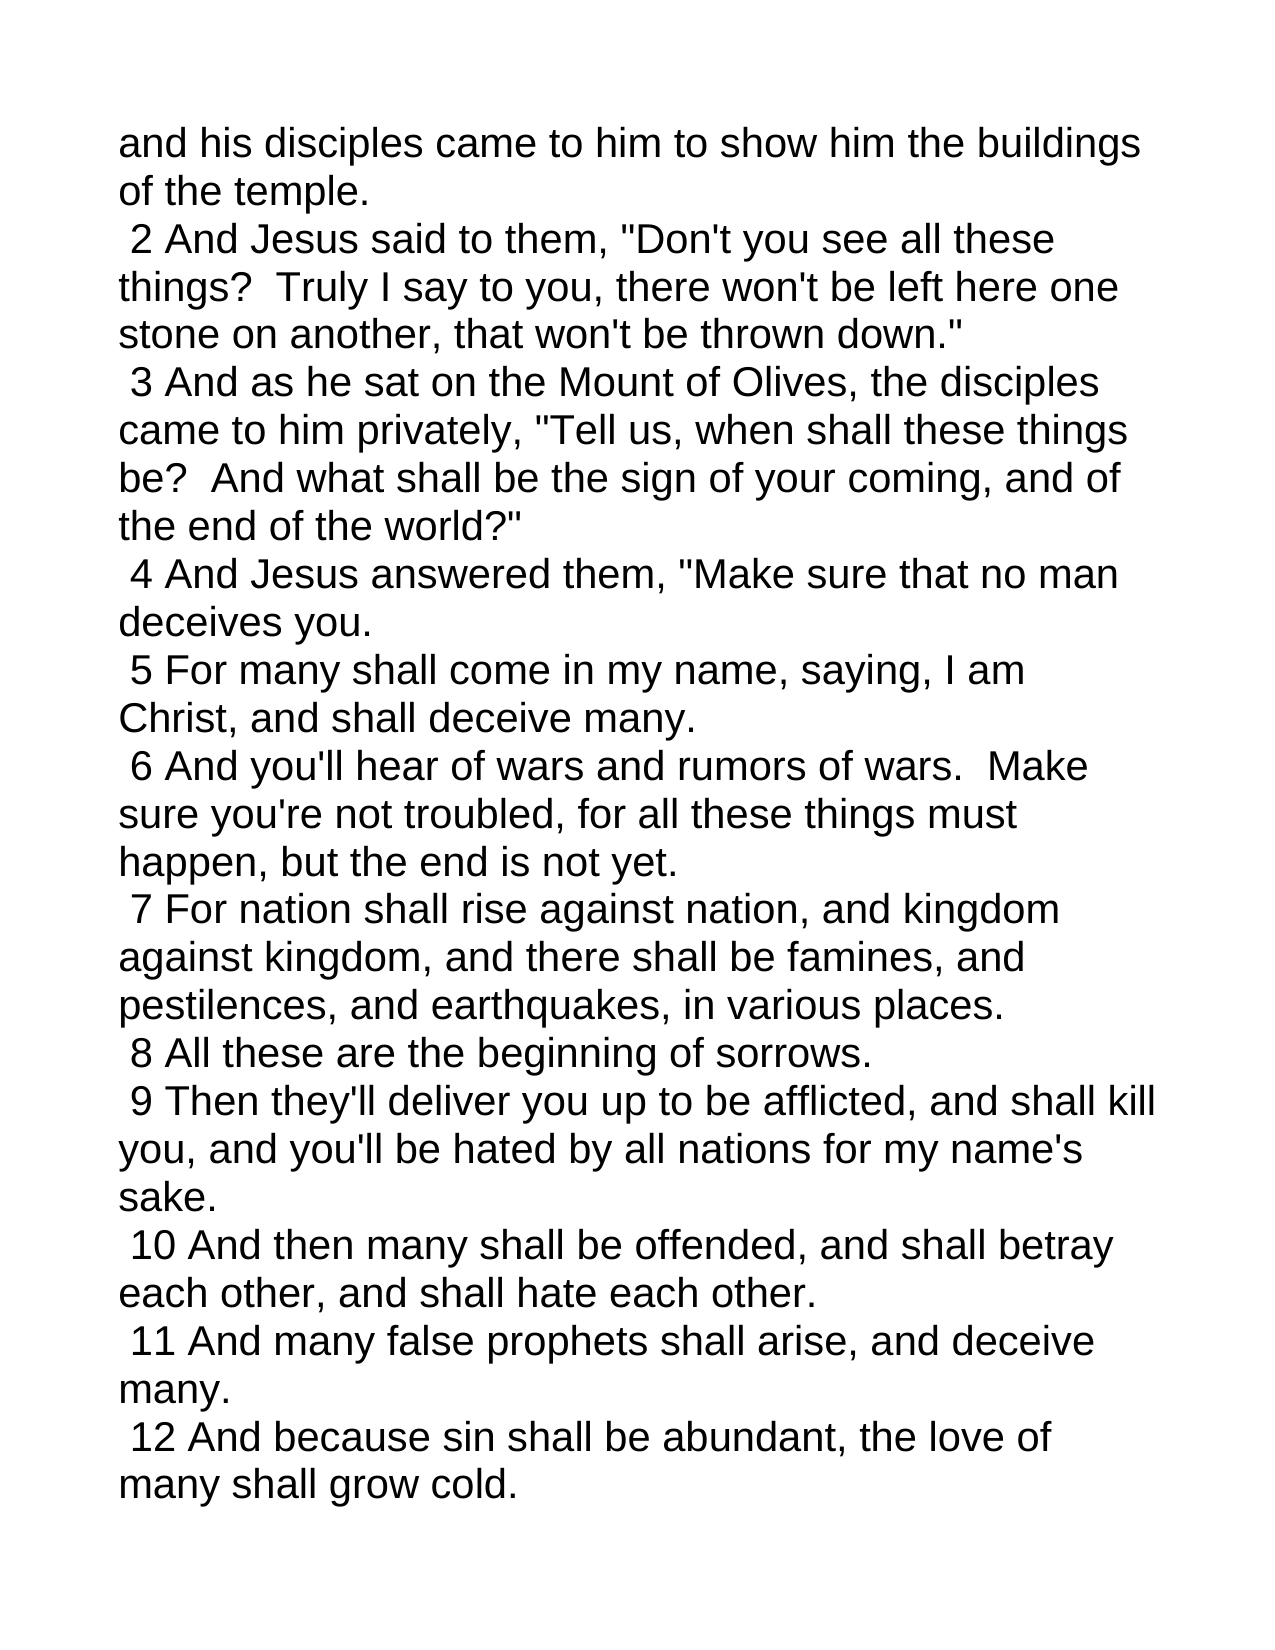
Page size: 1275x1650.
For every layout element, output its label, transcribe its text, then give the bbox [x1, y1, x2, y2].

text and his disciples came to him to show him the buildings of the temple. [118, 118, 1157, 214]
text 12 And because sin shall be abundant, the love of many shall grow cold. [118, 1412, 1157, 1508]
text 10 And then many shall be offended, and shall betray each other, and shall hate each other. [118, 1220, 1157, 1316]
text 5 For many shall come in my name, saying, I am Christ, and shall deceive many. [118, 645, 1157, 741]
text 9 Then they'll deliver you up to be afflicted, and shall kill you, and you'll be hated by all nations for my name's sake. [118, 1076, 1157, 1220]
text 6 And you'll hear of wars and rumors of wars. Make sure you're not troubled, for all these things must happen, but the end is not yet. [118, 741, 1157, 885]
text 4 And Jesus answered them, "Make sure that no man deceives you. [118, 549, 1157, 645]
text 11 And many false prophets shall arise, and deceive many. [118, 1316, 1157, 1412]
text 3 And as he sat on the Mount of Olives, the disciples came to him privately, "Tell us, when shall these things be? And what shall be the sign of your coming, and of the end of the world?" [118, 358, 1157, 549]
text 7 For nation shall rise against nation, and kingdom against kingdom, and there shall be famines, and pestilences, and earthquakes, in various places. [118, 885, 1157, 1028]
text 2 And Jesus said to them, "Don't you see all these things? Truly I say to you, there won't be left here one stone on another, that won't be thrown down." [118, 214, 1157, 358]
text 8 All these are the beginning of sorrows. [118, 1028, 1157, 1076]
